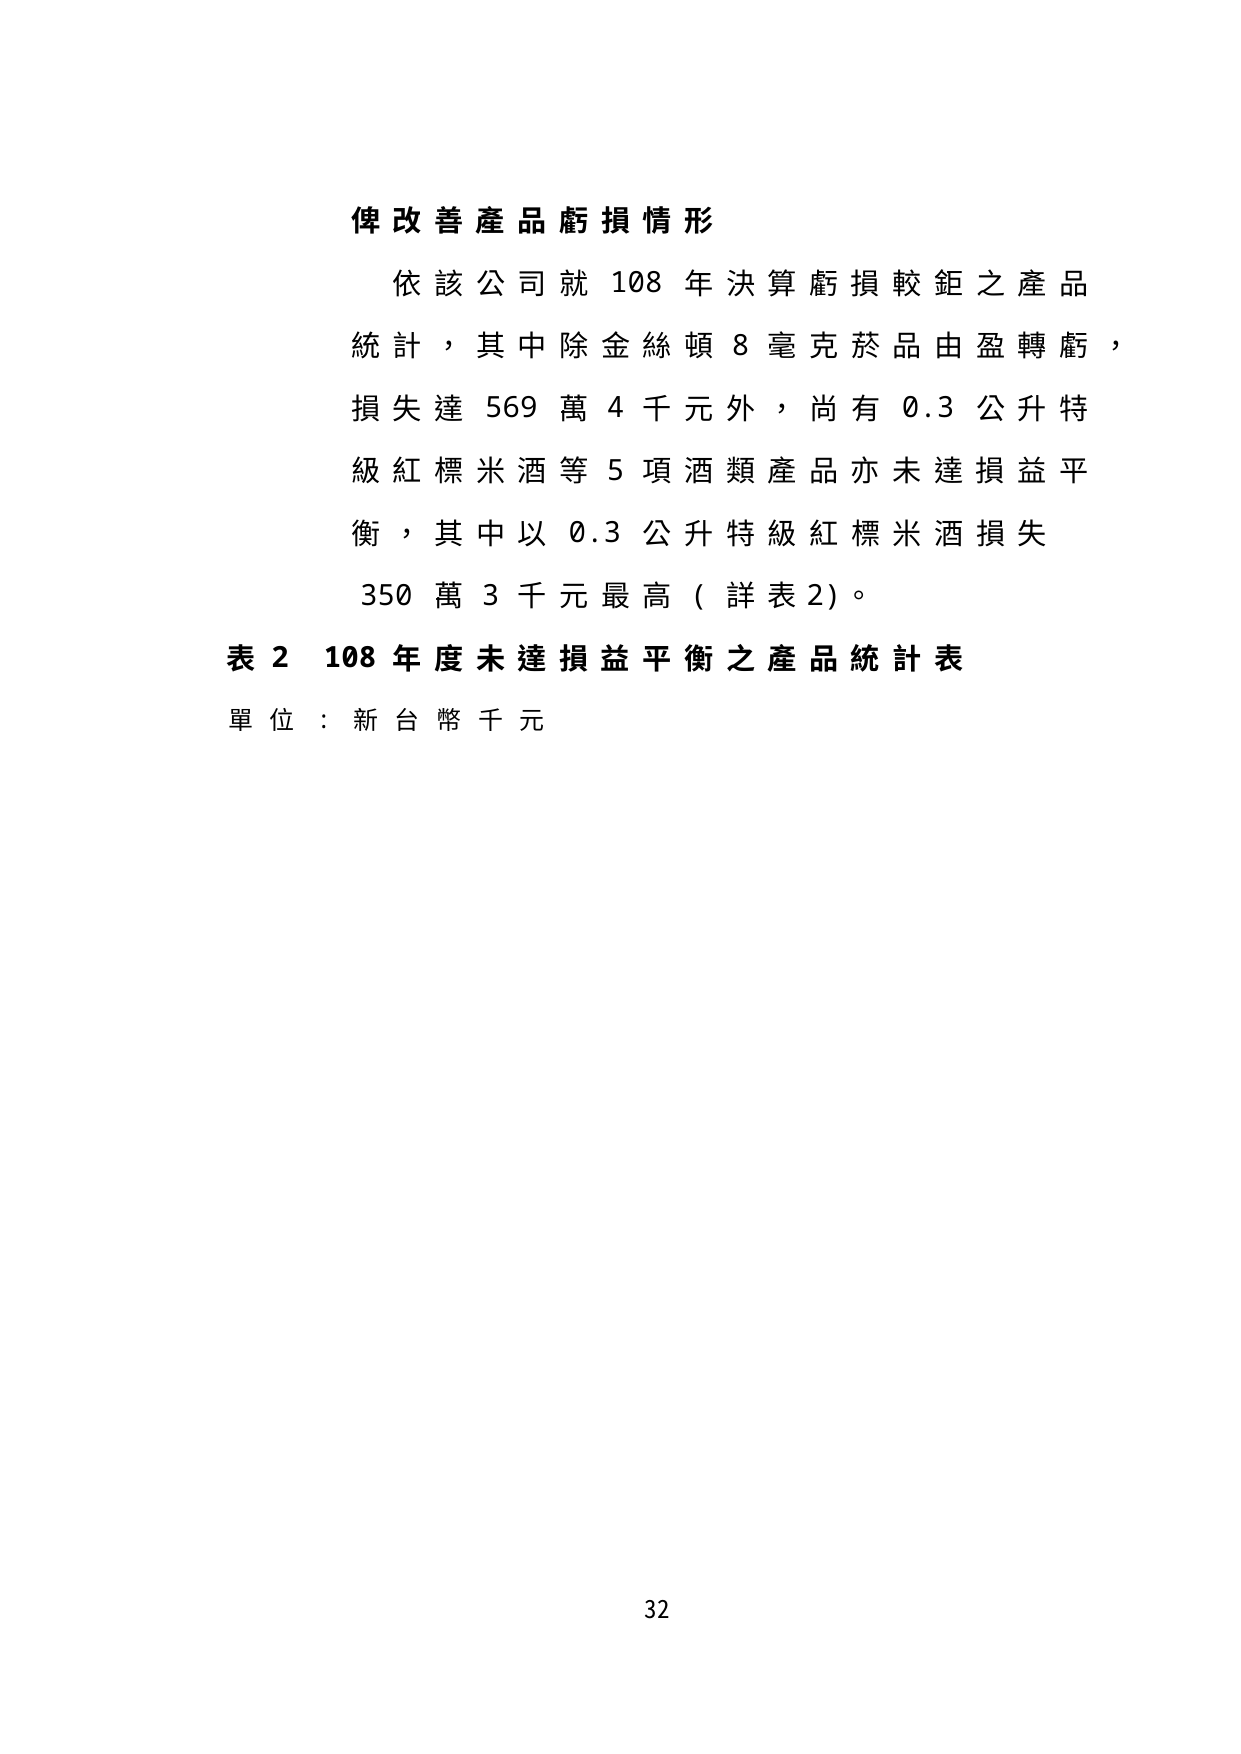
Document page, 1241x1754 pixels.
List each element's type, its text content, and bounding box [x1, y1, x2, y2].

text (二)108年度部分酒品及菸品未達損益平衡，且期末存貨逐年增加，允宜研謀有效措施，俾改善產品虧損情形 [278, 177, 1109, 240]
text 依該公司就108年決算虧損較鉅之產品統計，其中除金絲頓8毫克菸品由盈轉虧，損失達569萬4千元外，尚有0.3公升特級紅標米酒等5項酒類產品亦未達損益平衡，其中以0.3公升特級紅標米酒損失350萬3千元最高(詳表2)。 [308, 240, 1094, 615]
text 表2 108年度未達損益平衡之產品統計表 單位:新台幣千元 [219, 615, 1109, 740]
